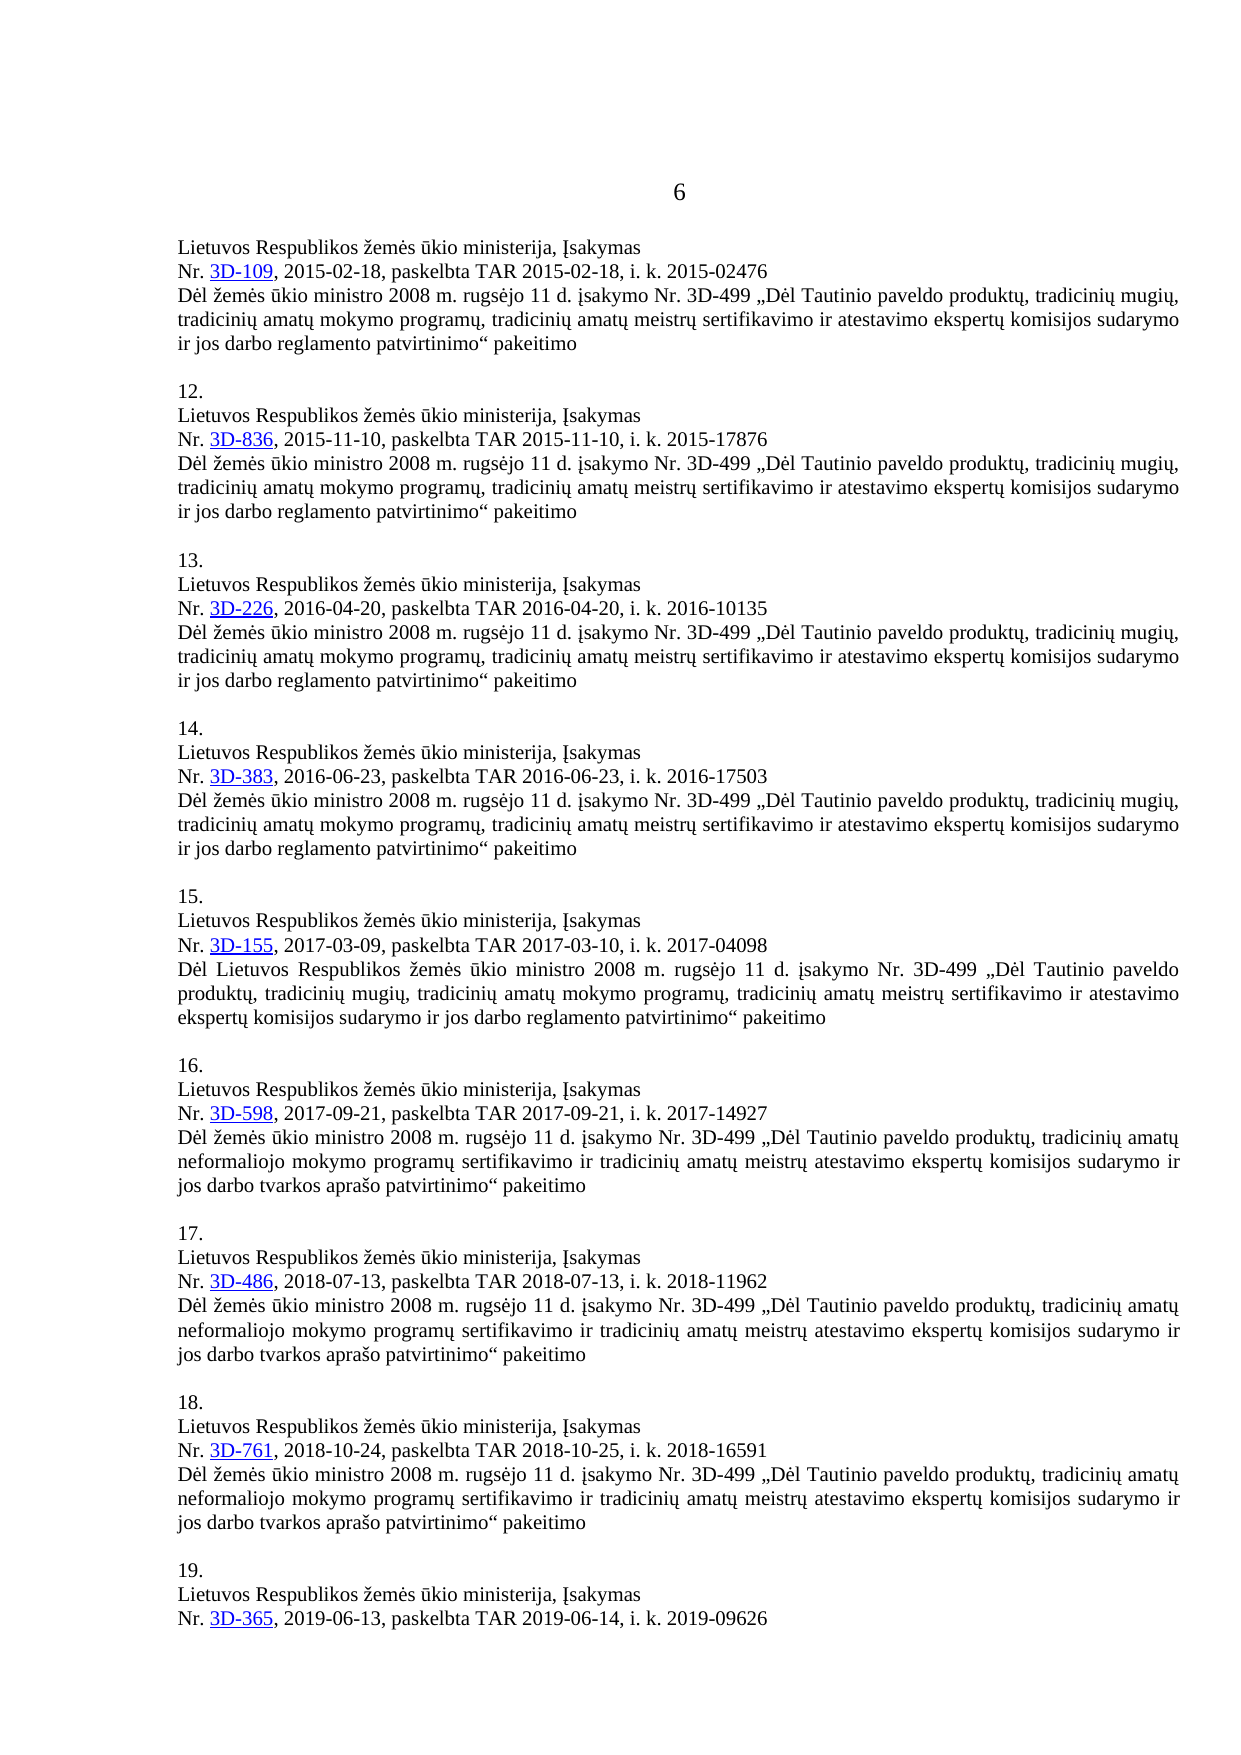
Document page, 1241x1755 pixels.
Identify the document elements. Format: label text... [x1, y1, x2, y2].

text 14. [177, 716, 1181, 740]
text Dėl žemės ūkio ministro 2008 m. rugsėjo 11 d. įsakymo Nr. 3D-499 „Dėl Tautinio paveldo produktų, tradicinių amatų neformaliojo mokymo programų sertifikavimo ir tradicinių amatų meistrų atestavimo ekspertų komisijos sudarymo ir jos darbo tvarkos aprašo patvirtinimo“ pakeitimo [177, 1462, 1181, 1534]
text Nr. 3D-226, 2016-04-20, paskelbta TAR 2016-04-20, i. k. 2016-10135 [177, 596, 1181, 620]
text 13. [177, 547, 1181, 572]
text Dėl žemės ūkio ministro 2008 m. rugsėjo 11 d. įsakymo Nr. 3D-499 „Dėl Tautinio paveldo produktų, tradicinių mugių, tradicinių amatų mokymo programų, tradicinių amatų meistrų sertifikavimo ir atestavimo ekspertų komisijos sudarymo ir jos darbo reglamento patvirtinimo“ pakeitimo [177, 620, 1181, 692]
text 16. [177, 1053, 1181, 1077]
text Nr. 3D-761, 2018-10-24, paskelbta TAR 2018-10-25, i. k. 2018-16591 [177, 1438, 1181, 1462]
text 15. [177, 884, 1181, 908]
text Nr. 3D-598, 2017-09-21, paskelbta TAR 2017-09-21, i. k. 2017-14927 [177, 1101, 1181, 1125]
text Nr. 3D-383, 2016-06-23, paskelbta TAR 2016-06-23, i. k. 2016-17503 [177, 764, 1181, 788]
text Dėl žemės ūkio ministro 2008 m. rugsėjo 11 d. įsakymo Nr. 3D-499 „Dėl Tautinio paveldo produktų, tradicinių amatų neformaliojo mokymo programų sertifikavimo ir tradicinių amatų meistrų atestavimo ekspertų komisijos sudarymo ir jos darbo tvarkos aprašo patvirtinimo“ pakeitimo [177, 1293, 1181, 1366]
text Nr. 3D-836, 2015-11-10, paskelbta TAR 2015-11-10, i. k. 2015-17876 [177, 427, 1181, 451]
text 18. [177, 1390, 1181, 1414]
text Lietuvos Respublikos žemės ūkio ministerija, Įsakymas [177, 572, 1181, 596]
text Dėl žemės ūkio ministro 2008 m. rugsėjo 11 d. įsakymo Nr. 3D-499 „Dėl Tautinio paveldo produktų, tradicinių mugių, tradicinių amatų mokymo programų, tradicinių amatų meistrų sertifikavimo ir atestavimo ekspertų komisijos sudarymo ir jos darbo reglamento patvirtinimo“ pakeitimo [177, 788, 1181, 860]
text Lietuvos Respublikos žemės ūkio ministerija, Įsakymas [177, 1582, 1181, 1606]
text 19. [177, 1558, 1181, 1582]
text Lietuvos Respublikos žemės ūkio ministerija, Įsakymas [177, 403, 1181, 427]
text Lietuvos Respublikos žemės ūkio ministerija, Įsakymas [177, 235, 1181, 259]
text Lietuvos Respublikos žemės ūkio ministerija, Įsakymas [177, 1245, 1181, 1269]
text Nr. 3D-365, 2019-06-13, paskelbta TAR 2019-06-14, i. k. 2019-09626 [177, 1606, 1181, 1630]
text 17. [177, 1221, 1181, 1245]
text Lietuvos Respublikos žemės ūkio ministerija, Įsakymas [177, 1077, 1181, 1101]
text Dėl žemės ūkio ministro 2008 m. rugsėjo 11 d. įsakymo Nr. 3D-499 „Dėl Tautinio paveldo produktų, tradicinių amatų neformaliojo mokymo programų sertifikavimo ir tradicinių amatų meistrų atestavimo ekspertų komisijos sudarymo ir jos darbo tvarkos aprašo patvirtinimo“ pakeitimo [177, 1125, 1181, 1197]
text Nr. 3D-155, 2017-03-09, paskelbta TAR 2017-03-10, i. k. 2017-04098 [177, 932, 1181, 957]
text 12. [177, 379, 1181, 403]
text Nr. 3D-486, 2018-07-13, paskelbta TAR 2018-07-13, i. k. 2018-11962 [177, 1269, 1181, 1293]
text Dėl Lietuvos Respublikos žemės ūkio ministro 2008 m. rugsėjo 11 d. įsakymo Nr. 3D-499 „Dėl Tautinio paveldo produktų, tradicinių mugių, tradicinių amatų mokymo programų, tradicinių amatų meistrų sertifikavimo ir atestavimo ekspertų komisijos sudarymo ir jos darbo reglamento patvirtinimo“ pakeitimo [177, 957, 1181, 1029]
text Dėl žemės ūkio ministro 2008 m. rugsėjo 11 d. įsakymo Nr. 3D-499 „Dėl Tautinio paveldo produktų, tradicinių mugių, tradicinių amatų mokymo programų, tradicinių amatų meistrų sertifikavimo ir atestavimo ekspertų komisijos sudarymo ir jos darbo reglamento patvirtinimo“ pakeitimo [177, 451, 1181, 523]
text Lietuvos Respublikos žemės ūkio ministerija, Įsakymas [177, 740, 1181, 764]
text Dėl žemės ūkio ministro 2008 m. rugsėjo 11 d. įsakymo Nr. 3D-499 „Dėl Tautinio paveldo produktų, tradicinių mugių, tradicinių amatų mokymo programų, tradicinių amatų meistrų sertifikavimo ir atestavimo ekspertų komisijos sudarymo ir jos darbo reglamento patvirtinimo“ pakeitimo [177, 283, 1181, 355]
text Nr. 3D-109, 2015-02-18, paskelbta TAR 2015-02-18, i. k. 2015-02476 [177, 259, 1181, 283]
text Lietuvos Respublikos žemės ūkio ministerija, Įsakymas [177, 1414, 1181, 1438]
text Lietuvos Respublikos žemės ūkio ministerija, Įsakymas [177, 908, 1181, 932]
